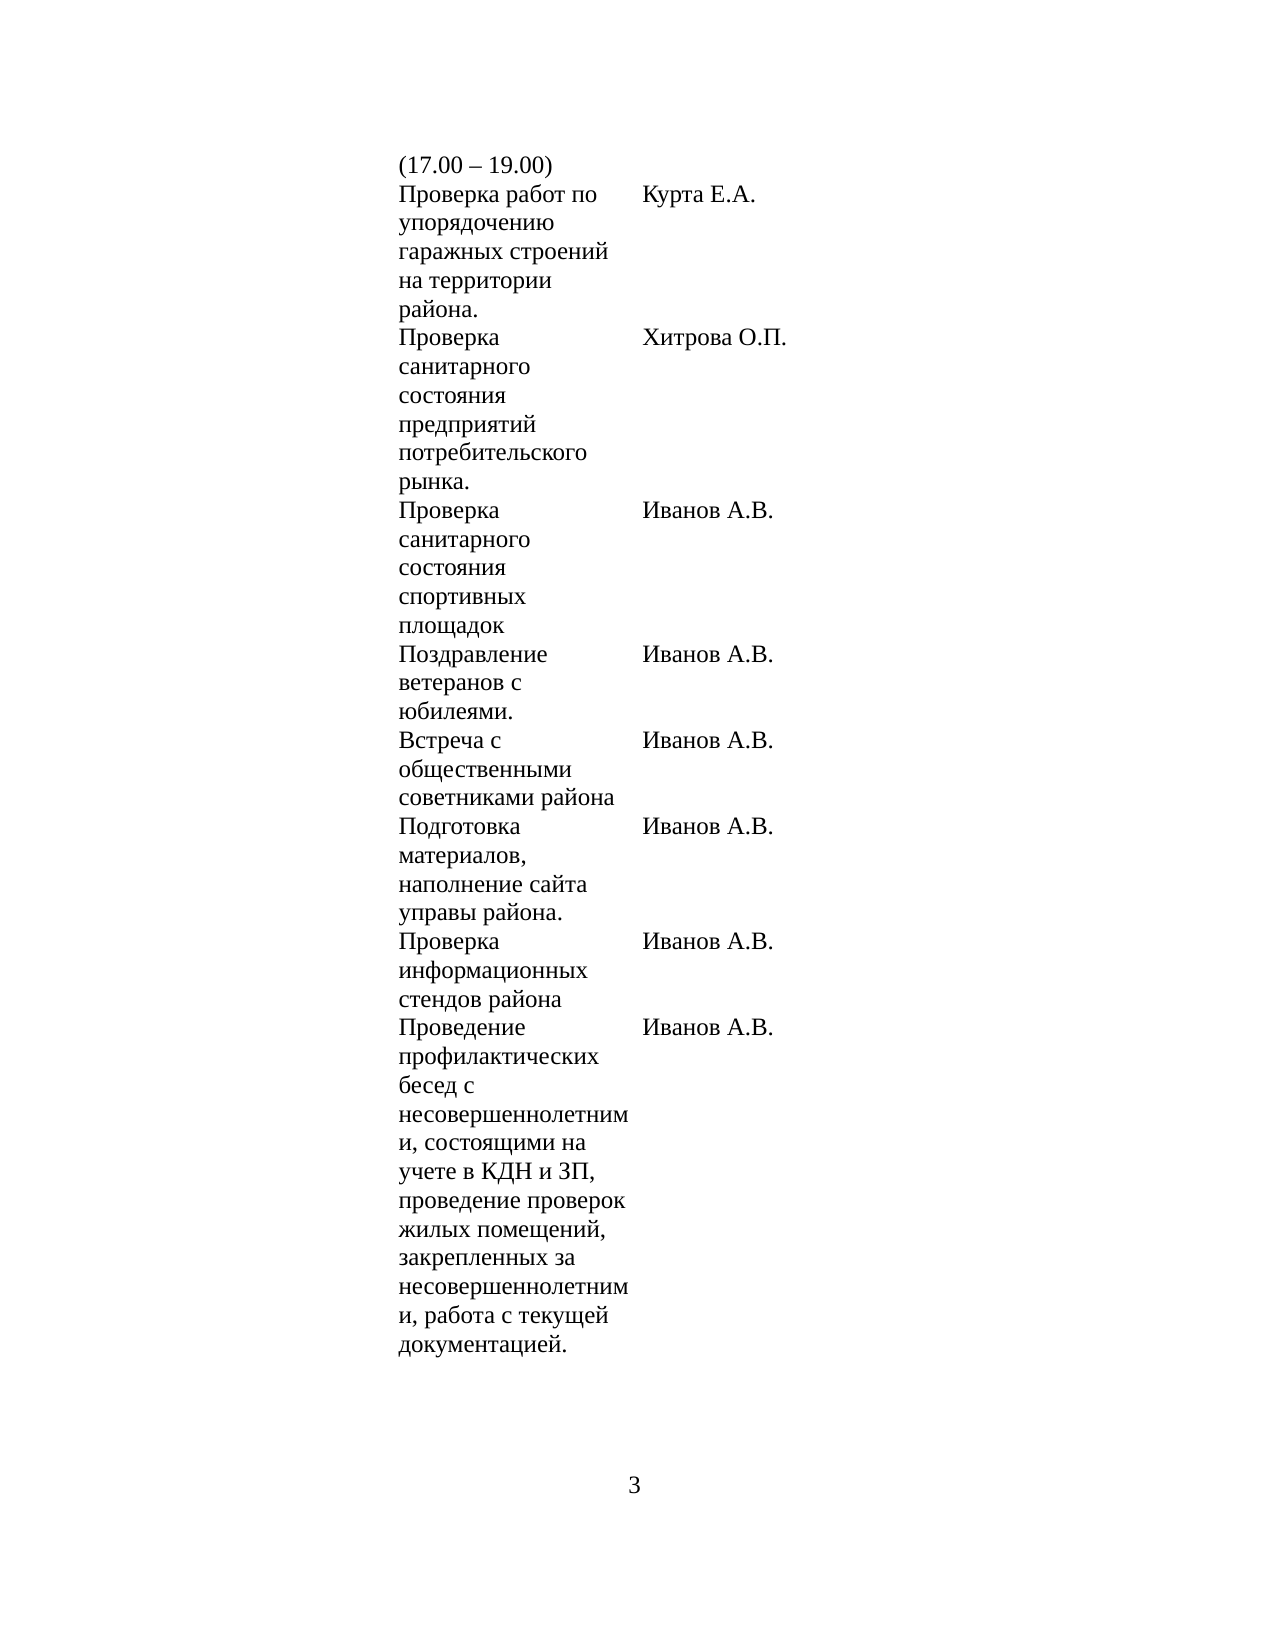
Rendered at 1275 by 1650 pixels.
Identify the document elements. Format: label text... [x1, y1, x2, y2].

table_cell Проверка санитарного состояния предприятий потребительского рынка. [394, 323, 637, 495]
table_cell Проверка информационных стендов района [394, 926, 637, 1012]
table_cell Поздравление ветеранов с юбилеями. [394, 639, 637, 725]
table_cell [150, 495, 394, 639]
table_cell [150, 811, 394, 926]
table_cell Хитрова О.П. [638, 323, 1125, 495]
table_cell Иванов А.В. [638, 1013, 1125, 1357]
table_cell Встреча с общественными советниками района [394, 725, 637, 811]
table_cell Иванов А.В. [638, 639, 1125, 725]
table_cell [638, 150, 1125, 179]
table_cell [150, 150, 394, 179]
table_cell [150, 639, 394, 725]
table_cell (17.00 – 19.00) [394, 150, 637, 179]
table_cell Проверка работ по упорядочению гаражных строений на территории района. [394, 179, 637, 322]
table_cell [150, 725, 394, 811]
table_cell Проведение профилактических бесед с несовершеннолетними, состоящими на учете в КДН и ЗП, проведение проверок жилых помещений, закрепленных за несовершеннолетними, работа с текущей документацией. [394, 1013, 637, 1357]
table_cell Курта Е.А. [638, 179, 1125, 322]
table_cell Подготовка материалов, наполнение сайта управы района. [394, 811, 637, 926]
table_cell [150, 323, 394, 495]
table_cell Иванов А.В. [638, 495, 1125, 639]
table_cell Иванов А.В. [638, 725, 1125, 811]
table_cell [150, 926, 394, 1012]
table_cell [150, 179, 394, 322]
table_cell Иванов А.В. [638, 926, 1125, 1012]
table_cell Иванов А.В. [638, 811, 1125, 926]
table_cell [150, 1013, 394, 1357]
table_cell Проверка санитарного состояния спортивных площадок [394, 495, 637, 639]
